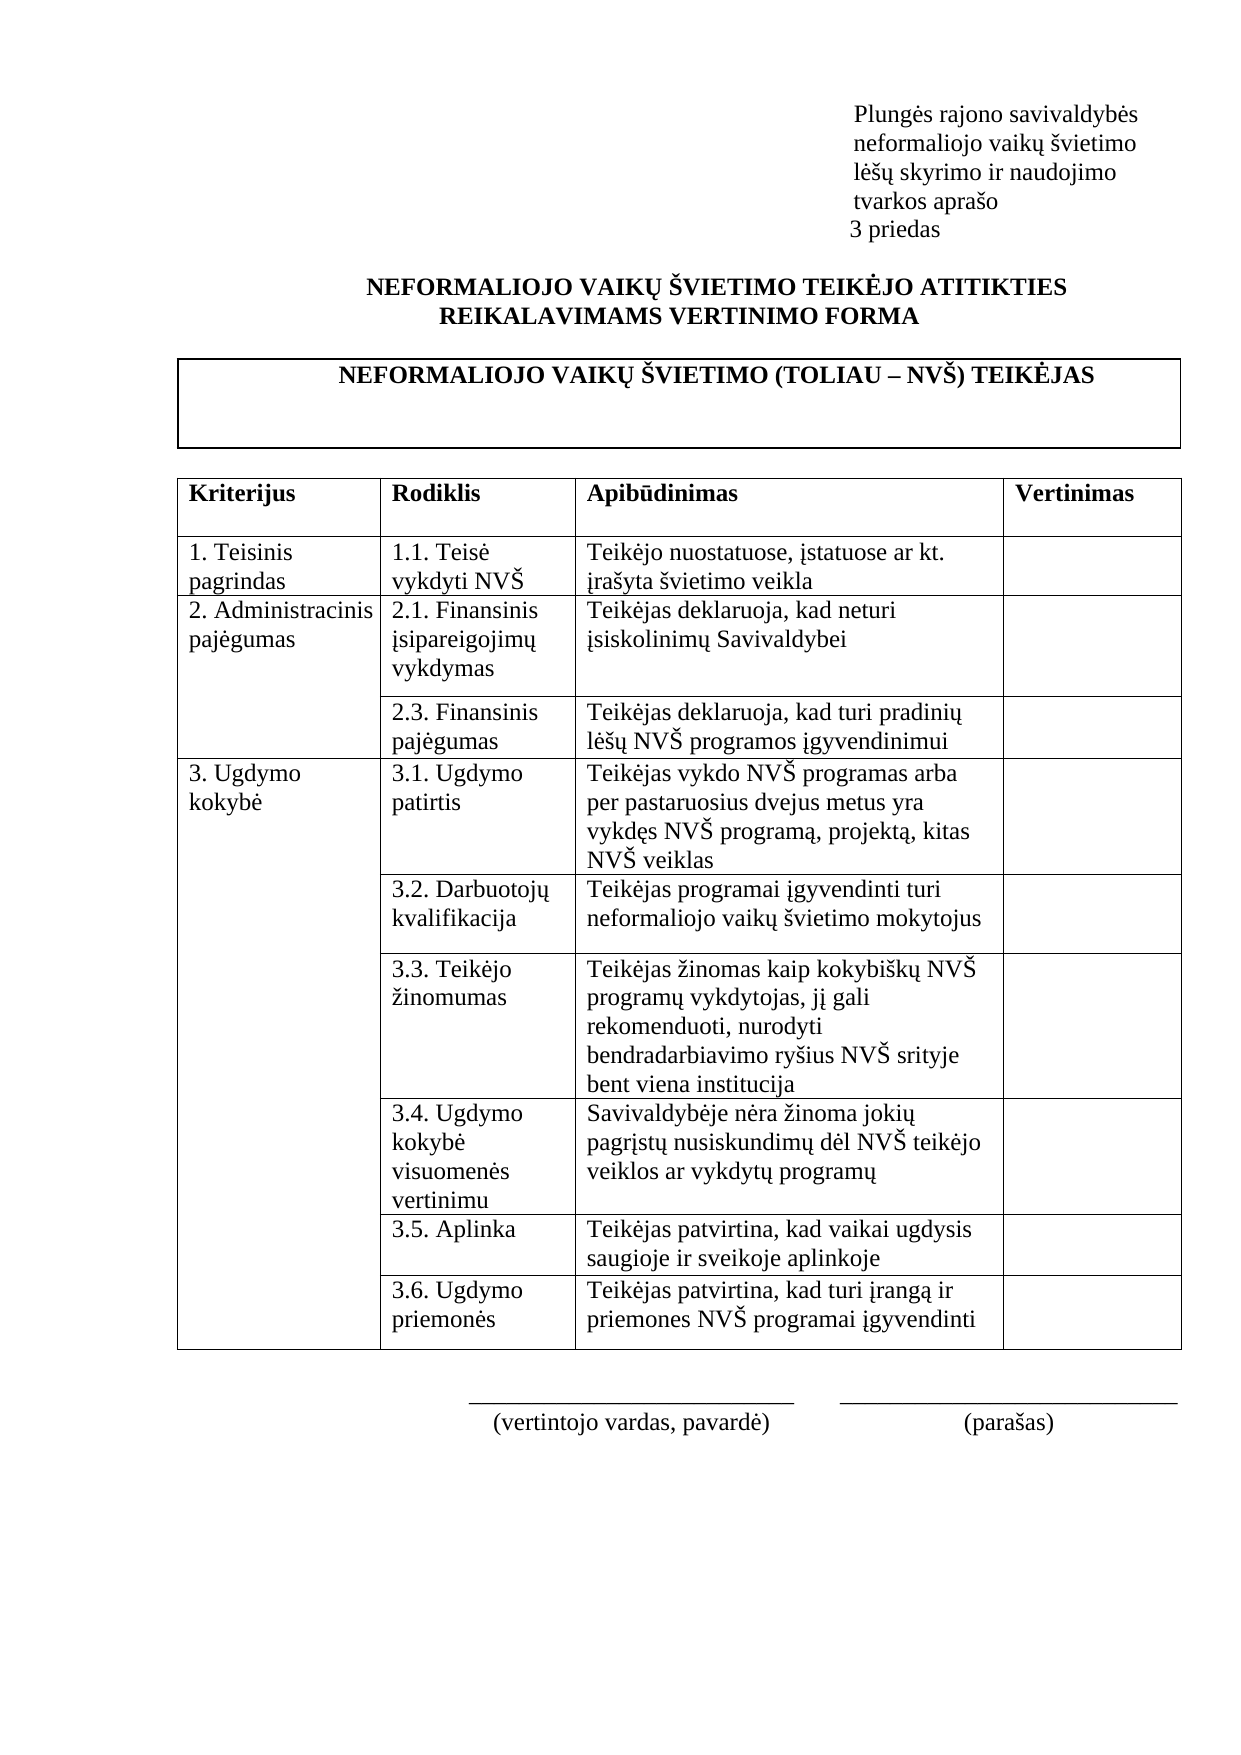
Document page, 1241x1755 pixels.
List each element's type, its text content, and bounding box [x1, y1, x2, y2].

table_cell 3.6. Ugdymo priemonės [381, 1276, 575, 1348]
table_cell Teikėjas deklaruoja, kad turi pradinių lėšų NVŠ programos įgyvendinimui [576, 697, 1003, 757]
table_cell 2.3. Finansinis pajėgumas [381, 697, 575, 757]
table_cell [1004, 954, 1181, 1097]
table_cell [1004, 1099, 1181, 1213]
table_cell 2. Administracinis pajėgumas [178, 596, 380, 757]
table_cell Teikėjas žinomas kaip kokybiškų NVŠ programų vykdytojas, jį gali rekomenduoti, nurodyti bendradarbiavimo ryšius NVŠ srityje bent viena institucija [576, 954, 1003, 1097]
table_cell 2.1. Finansinis įsipareigojimų vykdymas [381, 596, 575, 696]
table_cell [1004, 875, 1181, 953]
text Plungės rajono savivaldybės neformaliojo vaikų švietimo lėšų skyrimo ir naudojimo tvarkos aprašo [853, 99, 1181, 214]
table_cell [1004, 759, 1181, 873]
table_cell 1. Teisinis pagrindas [178, 537, 380, 594]
table_header Kriterijus [178, 479, 380, 536]
table_header Rodiklis [381, 479, 575, 536]
table_header __________________________ (vertintojo vardas, pavardė) [438, 1378, 825, 1436]
table_cell Teikėjas patvirtina, kad vaikai ugdysis saugioje ir sveikoje aplinkoje [576, 1215, 1003, 1274]
table_header Vertinimas [1004, 479, 1181, 536]
table_cell 3.3. Teikėjo žinomumas [381, 954, 575, 1097]
table_cell 1.1. Teisė vykdyti NVŠ [381, 537, 575, 594]
table_cell [1004, 697, 1181, 757]
table_header ___________________________ (parašas) [825, 1378, 1192, 1436]
table_cell [1004, 537, 1181, 594]
table_cell [1004, 1215, 1181, 1274]
text 3 priedas [177, 214, 1181, 243]
table_cell 3.5. Aplinka [381, 1215, 575, 1274]
table_header [189, 1378, 438, 1436]
table_cell Teikėjas vykdo NVŠ programas arba per pastaruosius dvejus metus yra vykdęs NVŠ programą, projektą, kitas NVŠ veiklas [576, 759, 1003, 873]
text NEFORMALIOJO VAIKŲ ŠVIETIMO TEIKĖJO ATITIKTIES REIKALAVIMAMS VERTINIMO FORMA [177, 272, 1181, 329]
table_cell Teikėjas deklaruoja, kad neturi įsiskolinimų Savivaldybei [576, 596, 1003, 696]
table_header NEFORMALIOJO VAIKŲ ŠVIETIMO (TOLIAU – NVŠ) TEIKĖJAS [179, 360, 1180, 447]
table_cell Teikėjo nuostatuose, įstatuose ar kt. įrašyta švietimo veikla [576, 537, 1003, 594]
table_cell 3.1. Ugdymo patirtis [381, 759, 575, 873]
table_cell 3. Ugdymo kokybė [178, 759, 380, 1348]
table_cell Savivaldybėje nėra žinoma jokių pagrįstų nusiskundimų dėl NVŠ teikėjo veiklos ar vykdytų programų [576, 1099, 1003, 1213]
table_cell [1004, 596, 1181, 696]
table_cell Teikėjas patvirtina, kad turi įrangą ir priemones NVŠ programai įgyvendinti [576, 1276, 1003, 1348]
table_header Apibūdinimas [576, 479, 1003, 536]
table_cell [1004, 1276, 1181, 1348]
table_cell Teikėjas programai įgyvendinti turi neformaliojo vaikų švietimo mokytojus [576, 875, 1003, 953]
table_cell 3.4. Ugdymo kokybė visuomenės vertinimu [381, 1099, 575, 1213]
table_cell 3.2. Darbuotojų kvalifikacija [381, 875, 575, 953]
